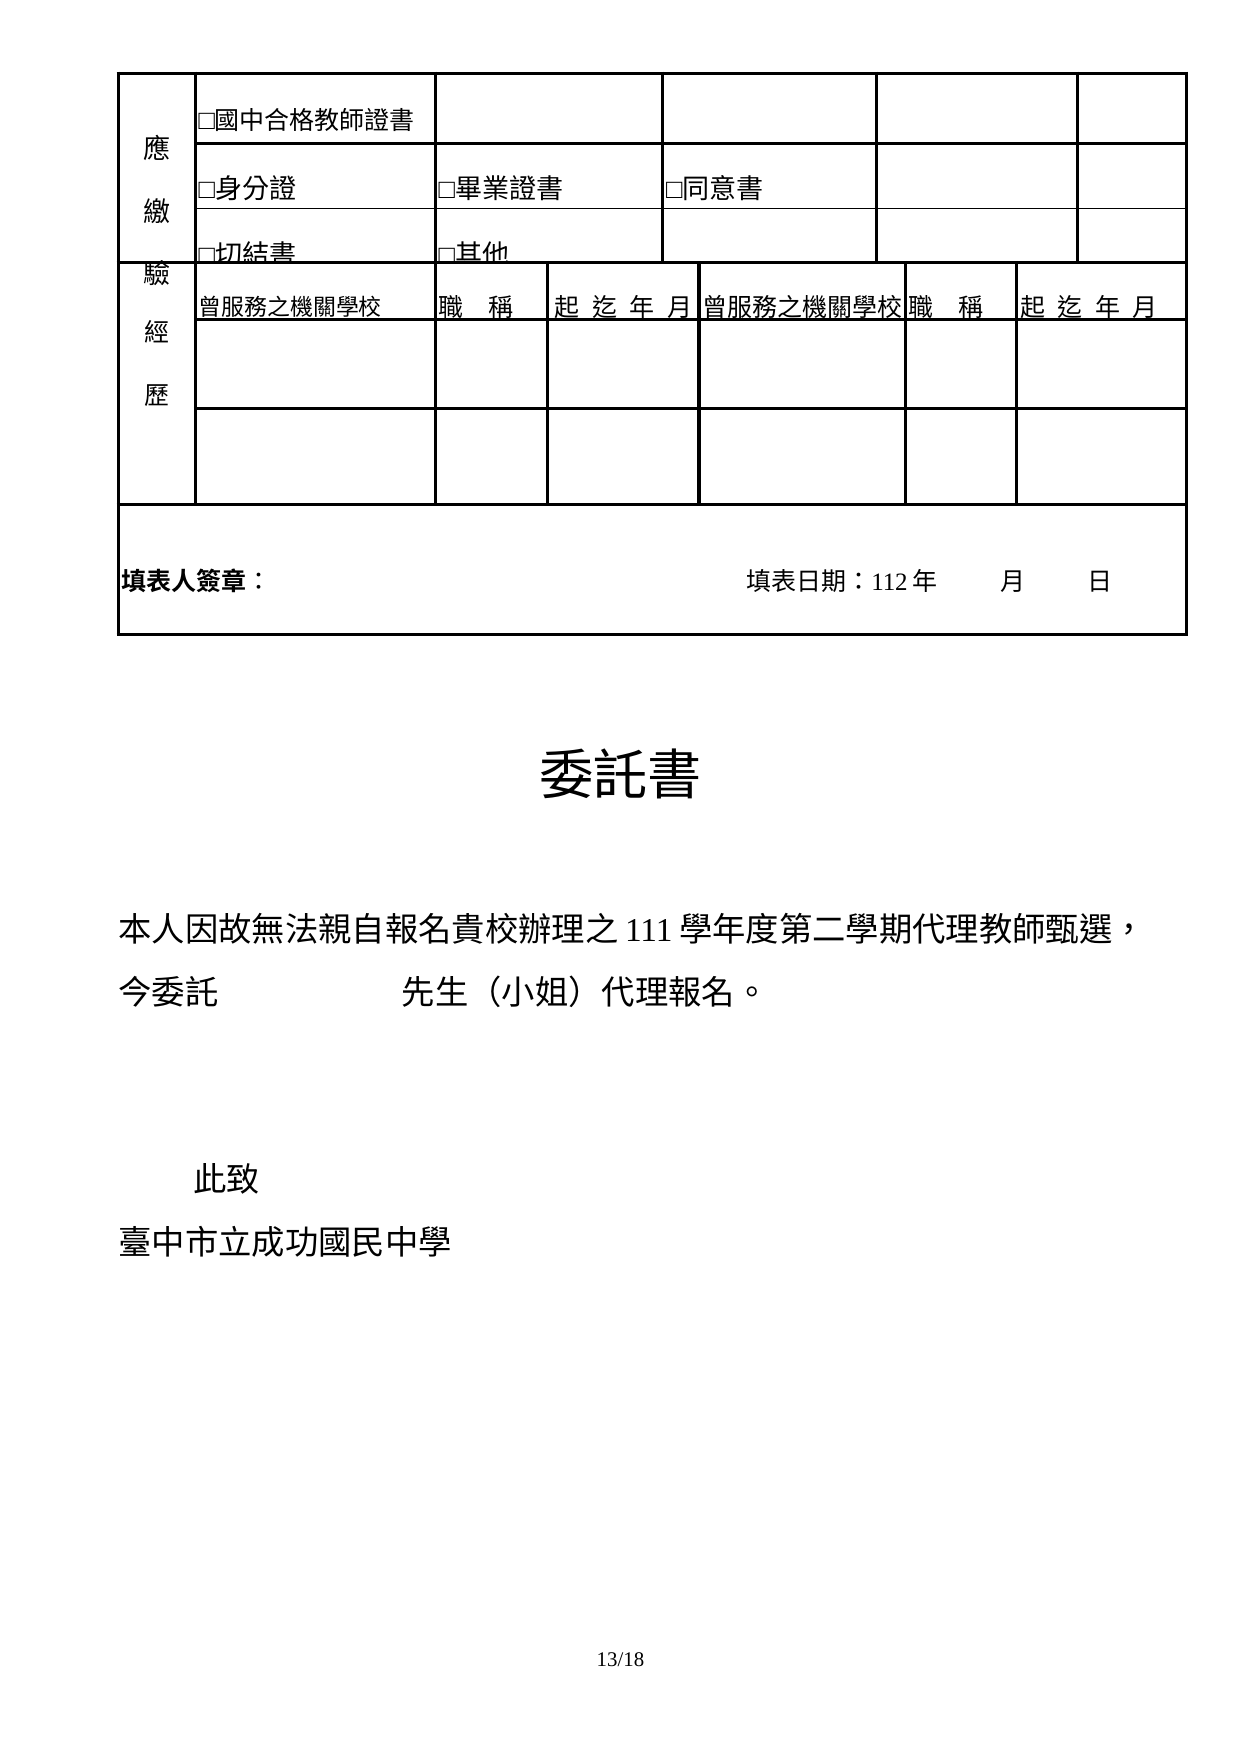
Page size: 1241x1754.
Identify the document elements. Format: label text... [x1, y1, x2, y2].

table_cell 起 迄 年 月 [1018, 264, 1185, 317]
table_cell [1073, 636, 1077, 698]
text 今委託 先生（小姐）代理報名。 [118, 948, 1122, 1011]
table_cell [197, 321, 434, 407]
text 本人因故無法親自報名貴校辦理之111學年度第二學期代理教師甄選， [118, 886, 1122, 948]
table_cell 曾服務之機關學校 [701, 264, 904, 317]
table_cell □其他 [437, 209, 661, 261]
table_cell [549, 321, 697, 407]
table_cell [197, 410, 434, 502]
table_cell 填表人簽章： 填表日期：112年 月 日 [120, 506, 1185, 632]
table_cell □畢業證書 [437, 145, 661, 208]
table_cell 起 迄 年 月 [549, 264, 697, 317]
table_cell 應 繳 驗 證 件 [120, 75, 194, 261]
table_cell 職 稱 [907, 264, 1015, 317]
table_cell [437, 75, 661, 142]
table_cell [1077, 636, 1187, 698]
table_cell 經 歷 [120, 264, 194, 502]
table_cell [1018, 321, 1185, 407]
table_cell [878, 209, 1076, 261]
table_cell □切結書 [197, 209, 434, 261]
table_cell □國中合格教師證書 [197, 75, 434, 142]
table_cell [549, 410, 697, 502]
text 此致 [118, 1136, 1122, 1198]
table_cell [701, 410, 904, 502]
table_cell [701, 321, 904, 407]
text 臺中市立成功國民中學 [118, 1198, 1122, 1261]
table_cell [437, 410, 546, 502]
table_cell [664, 209, 875, 261]
table_cell [118, 636, 146, 698]
table_cell 曾服務之機關學校 [197, 264, 434, 317]
table_cell 職 稱 [437, 264, 546, 317]
table_cell □同意書 [664, 145, 875, 208]
table_cell [1079, 209, 1185, 261]
table_cell [1079, 75, 1185, 142]
table_cell [146, 636, 1073, 698]
text 委託書 [118, 698, 1122, 823]
table_cell [664, 75, 875, 142]
table_cell [437, 321, 546, 407]
table_cell [907, 410, 1015, 502]
table_cell [878, 145, 1076, 208]
table_cell [878, 75, 1076, 142]
table_cell [1018, 410, 1185, 502]
table_cell [1079, 145, 1185, 208]
table_cell □身分證 [197, 145, 434, 208]
table_cell [907, 321, 1015, 407]
